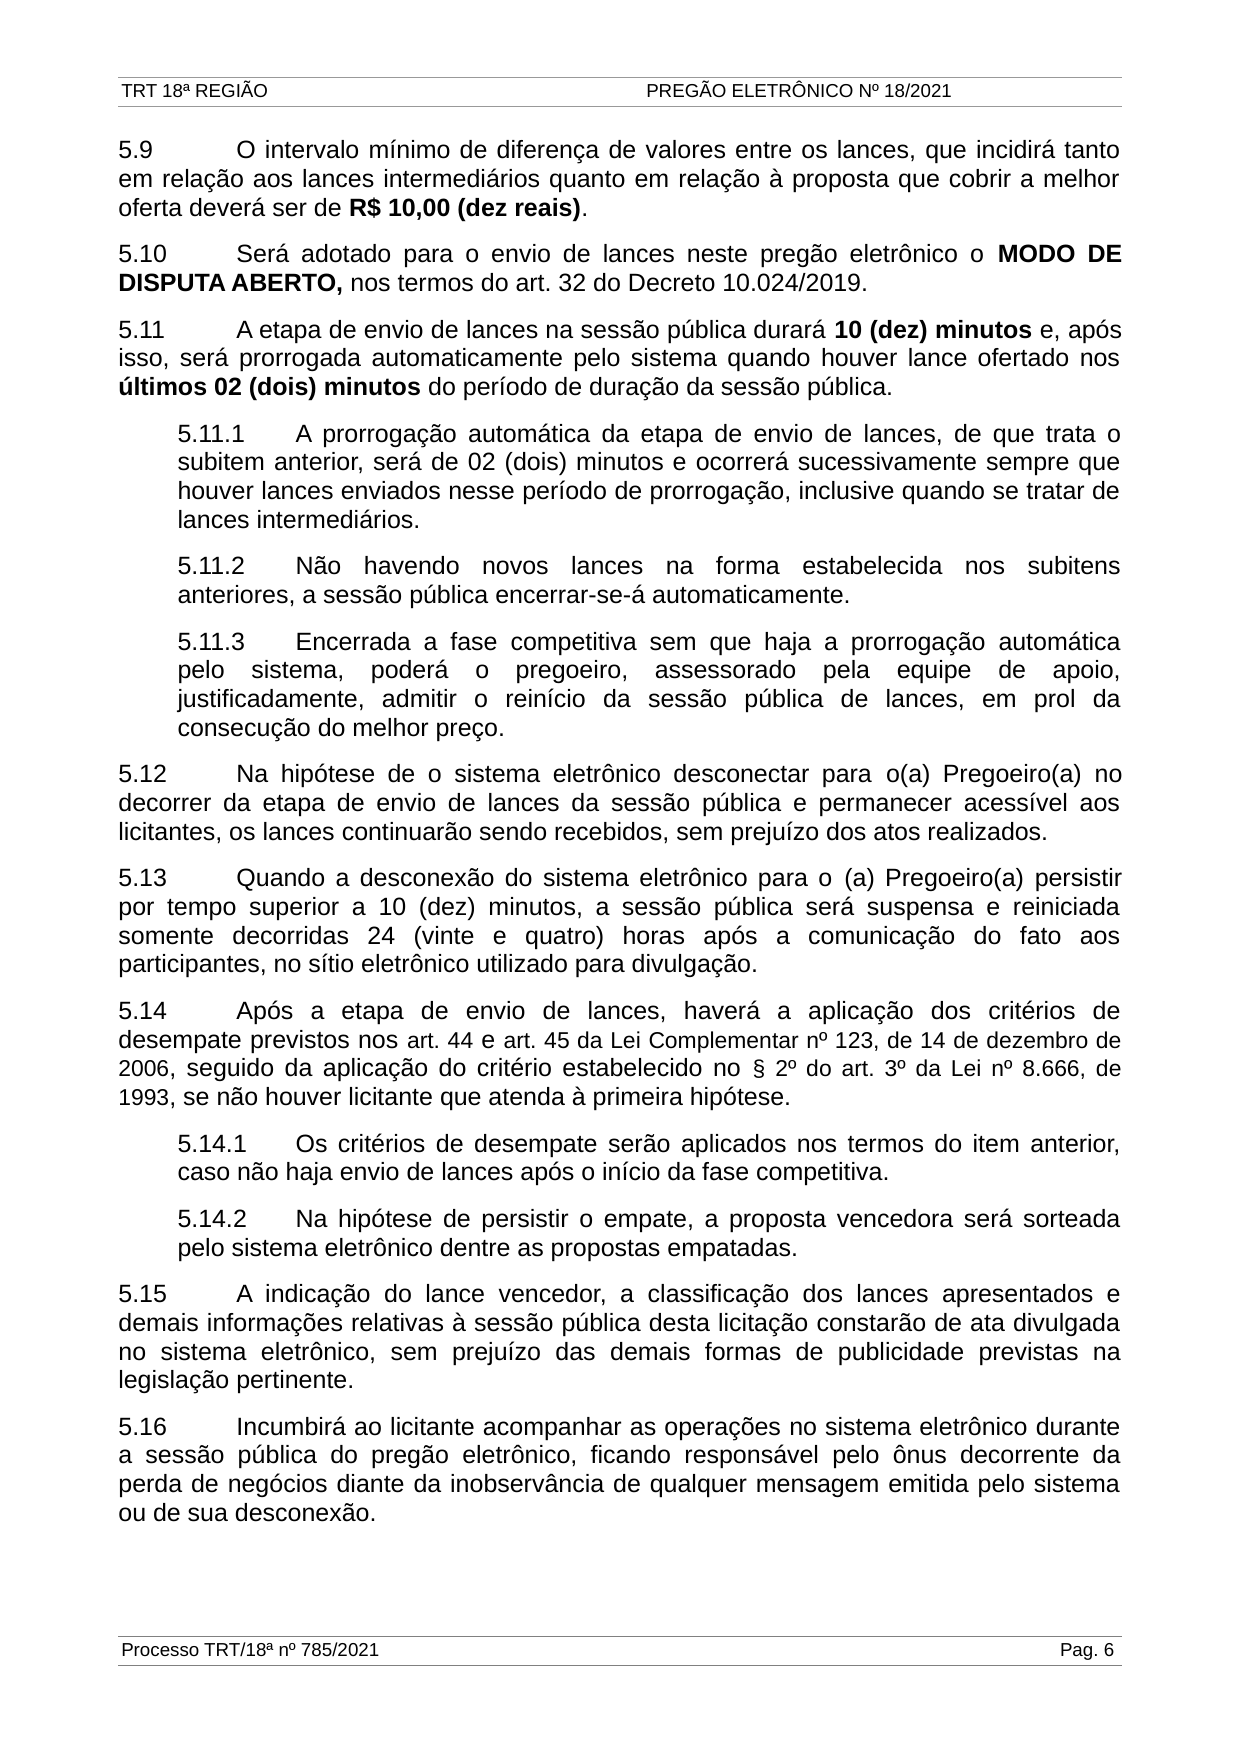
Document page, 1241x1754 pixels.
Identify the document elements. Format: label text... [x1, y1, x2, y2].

text 5.11.2 Não havendo novos lances na forma estabelecida nos subitens anteriores, a sessão pública encerrar-se-á automaticamente. [177, 551, 1122, 609]
text 5.11.3 Encerrada a fase competitiva sem que haja a prorrogação automática pelo sistema, poderá o pregoeiro, assessorado pela equipe de apoio, justificadamente, admitir o reinício da sessão pública de lances, em prol da consecução do melhor preço. [177, 627, 1122, 742]
text 5.12 Na hipótese de o sistema eletrônico desconectar para o(a) Pregoeiro(a) no decorrer da etapa de envio de lances da sessão pública e permanecer acessível aos licitantes, os lances continuarão sendo recebidos, sem prejuízo dos atos realizados. [118, 759, 1122, 846]
text 5.11.1 A prorrogação automática da etapa de envio de lances, de que trata o subitem anterior, será de 02 (dois) minutos e ocorrerá sucessivamente sempre que houver lances enviados nesse período de prorrogação, inclusive quando se tratar de lances intermediários. [177, 419, 1122, 534]
text 5.13 Quando a desconexão do sistema eletrônico para o (a) Pregoeiro(a) persistir por tempo superior a 10 (dez) minutos, a sessão pública será suspensa e reiniciada somente decorridas 24 (vinte e quatro) horas após a comunicação do fato aos participantes, no sítio eletrônico utilizado para divulgação. [118, 863, 1122, 978]
text 5.14.1 Os critérios de desempate serão aplicados nos termos do item anterior, caso não haja envio de lances após o início da fase competitiva. [177, 1129, 1122, 1186]
text 5.16 Incumbirá ao licitante acompanhar as operações no sistema eletrônico durante a sessão pública do pregão eletrônico, ficando responsável pelo ônus decorrente da perda de negócios diante da inobservância de qualquer mensagem emitida pelo sistema ou de sua desconexão. [118, 1412, 1122, 1527]
text 5.9 O intervalo mínimo de diferença de valores entre os lances, que incidirá tanto em relação aos lances intermediários quanto em relação à proposta que cobrir a melhor oferta deverá ser de R$ 10,00 (dez reais). [118, 136, 1122, 222]
text 5.11 A etapa de envio de lances na sessão pública durará 10 (dez) minutos e, após isso, será prorrogada automaticamente pelo sistema quando houver lance ofertado nos últimos 02 (dois) minutos do período de duração da sessão pública. [118, 315, 1122, 401]
text 5.15 A indicação do lance vencedor, a classificação dos lances apresentados e demais informações relativas à sessão pública desta licitação constarão de ata divulgada no sistema eletrônico, sem prejuízo das demais formas de publicidade previstas na legislação pertinente. [118, 1279, 1122, 1394]
text 5.14 Após a etapa de envio de lances, haverá a aplicação dos critérios de desempate previstos nos art. 44 e art. 45 da Lei Complementar nº 123, de 14 de dezembro de 2006, seguido da aplicação do critério estabelecido no § 2º do art. 3º da Lei nº 8.666, de 1993, se não houver licitante que atenda à primeira hipótese. [118, 996, 1122, 1111]
text 5.10 Será adotado para o envio de lances neste pregão eletrônico o MODO DE DISPUTA ABERTO, nos termos do art. 32 do Decreto 10.024/2019. [118, 239, 1122, 297]
text 5.14.2 Na hipótese de persistir o empate, a proposta vencedora será sorteada pelo sistema eletrônico dentre as propostas empatadas. [177, 1204, 1122, 1261]
